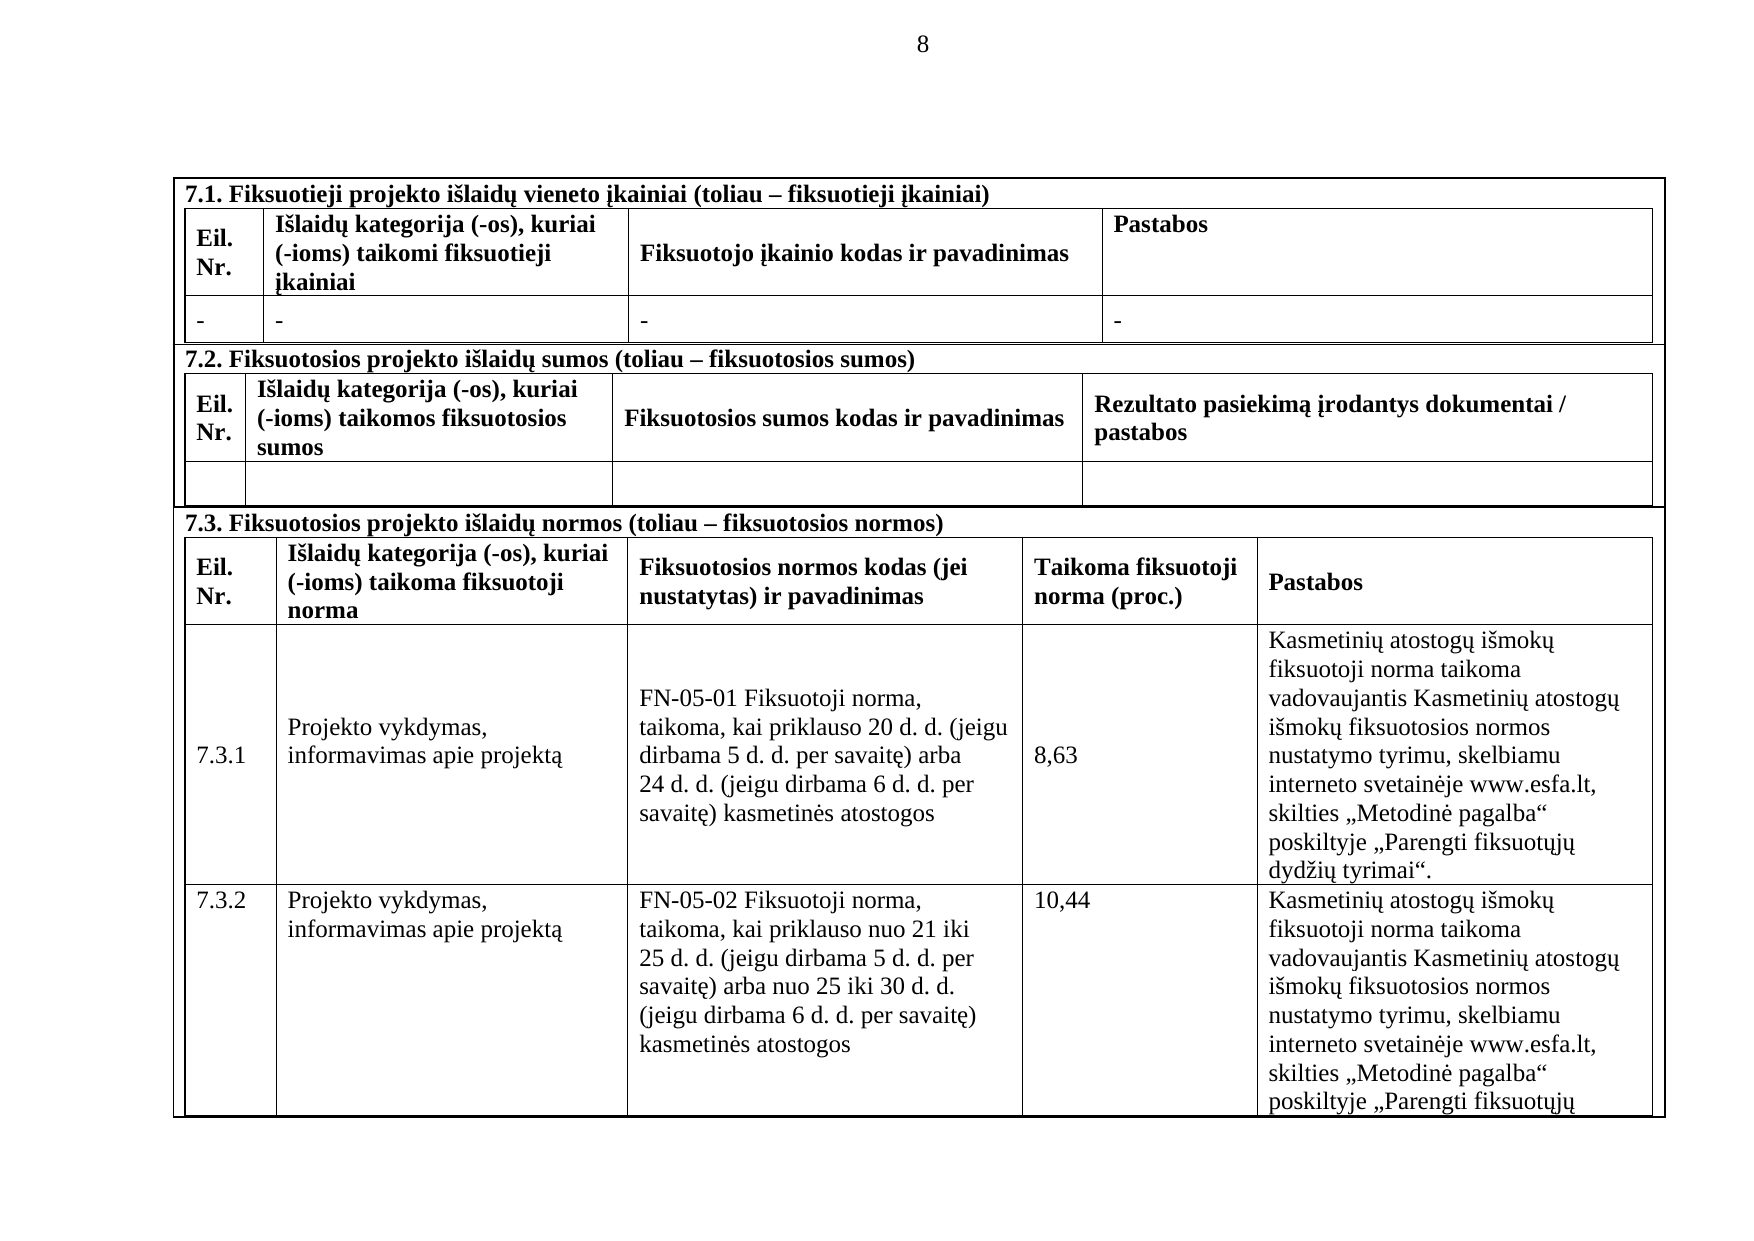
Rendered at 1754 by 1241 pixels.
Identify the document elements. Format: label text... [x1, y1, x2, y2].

table_header Rezultato pasiekimą įrodantys dokumentai / pastabos [1083, 374, 1652, 461]
table_header Eil. Nr. [186, 538, 276, 624]
table_cell [613, 462, 1082, 505]
table_cell 10,44 [1023, 885, 1257, 1115]
table_cell Kasmetinių atostogų išmokų fiksuotoji norma taikoma vadovaujantis Kasmetinių atostogų išmokų fiksuotosios normos nustatymo tyrimu, skelbiamu interneto svetainėje www.esfa.lt, skilties „Metodinė pagalba“ poskiltyje „Parengti fiksuotųjų [1258, 885, 1652, 1115]
table_cell FN-05-02 Fiksuotoji norma, taikoma, kai priklauso nuo 21 iki 25 d. d. (jeigu dirbama 5 d. d. per savaitę) arba nuo 25 iki 30 d. d. (jeigu dirbama 6 d. d. per savaitę) kasmetinės atostogos [628, 885, 1022, 1115]
table_cell [186, 462, 245, 505]
table_cell - [1103, 296, 1652, 342]
table_cell [246, 462, 612, 505]
table_cell - [186, 296, 263, 342]
table_cell 7.1. Fiksuotieji projekto išlaidų vieneto įkainiai (toliau – fiksuotieji įkainiai) [175, 179, 1664, 343]
table_header Fiksuotosios normos kodas (jei nustatytas) ir pavadinimas [628, 538, 1022, 624]
table_header Taikoma fiksuotoji norma (proc.) [1023, 538, 1257, 624]
table_cell 8,63 [1023, 625, 1257, 884]
table_cell Projekto vykdymas, informavimas apie projektą [277, 885, 627, 1115]
table_cell - [629, 296, 1102, 342]
table_cell 7.2. Fiksuotosios projekto išlaidų sumos (toliau – fiksuotosios sumos) [175, 345, 1664, 506]
table_cell 7.3.1 [186, 625, 276, 884]
table_header Fiksuotojo įkainio kodas ir pavadinimas [629, 209, 1102, 295]
table_header Eil. Nr. [186, 209, 263, 295]
table_header Pastabos [1258, 538, 1652, 624]
table_header Išlaidų kategorija (-os), kuriai (‑ioms) taikomos fiksuotosios sumos [246, 374, 612, 461]
table_cell 7.3. Fiksuotosios projekto išlaidų normos (toliau – fiksuotosios normos) [174, 508, 1664, 1116]
table_header Išlaidų kategorija (-os), kuriai (‑ioms) taikomi fiksuotieji įkainiai [264, 209, 628, 295]
table_header Išlaidų kategorija (-os), kuriai (‑ioms) taikoma fiksuotoji norma [277, 538, 627, 624]
table_cell Kasmetinių atostogų išmokų fiksuotoji norma taikoma vadovaujantis Kasmetinių atostogų išmokų fiksuotosios normos nustatymo tyrimu, skelbiamu interneto svetainėje www.esfa.lt, skilties „Metodinė pagalba“ poskiltyje „Parengti fiksuotųjų dydžių tyrimai“. [1258, 625, 1652, 884]
table_cell Projekto vykdymas, informavimas apie projektą [277, 625, 627, 884]
table_cell FN-05-01 Fiksuotoji norma, taikoma, kai priklauso 20 d. d. (jeigu dirbama 5 d. d. per savaitę) arba 24 d. d. (jeigu dirbama 6 d. d. per savaitę) kasmetinės atostogos [628, 625, 1022, 884]
table_cell 7.3.2 [186, 885, 276, 1115]
table_header Eil. Nr. [186, 374, 245, 461]
table_cell - [264, 296, 628, 342]
table_cell [1083, 462, 1652, 505]
table_header Pastabos [1103, 209, 1652, 295]
table_header Fiksuotosios sumos kodas ir pavadinimas [613, 374, 1082, 461]
